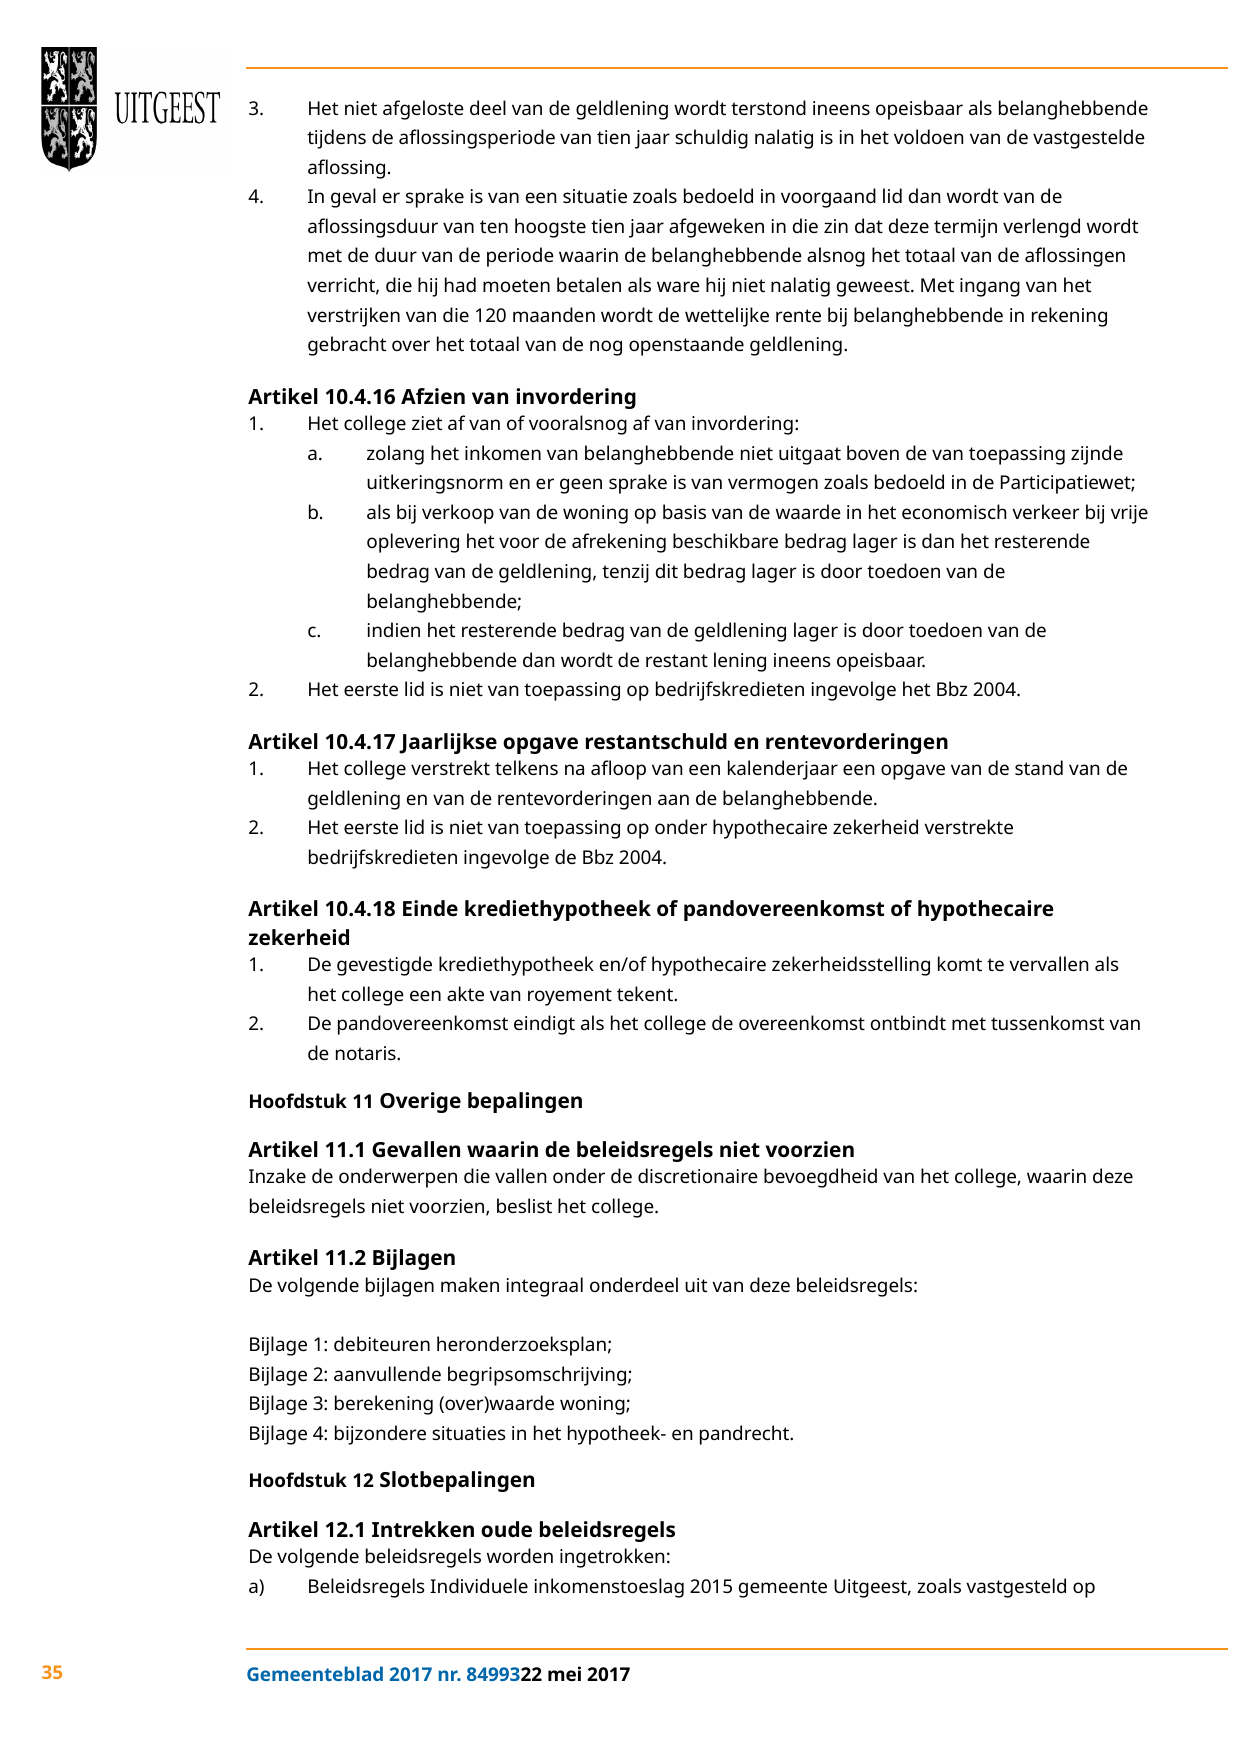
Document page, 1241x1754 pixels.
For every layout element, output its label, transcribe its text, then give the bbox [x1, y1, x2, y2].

list zolang het inkomen van belanghebbende niet uitgaat boven de van toepassing zijnde uitkeringsnorm en er geen sprake is van vermogen zoals bedoeld in de Participatiewet; [307, 440, 1152, 495]
text Bijlage 4: bijzondere situaties in het hypotheek- en pandrecht. [248, 1420, 1152, 1446]
list Het niet afgeloste deel van de geldlening wordt terstond ineens opeisbaar als belanghebbende tijdens de aflossingsperiode van tien jaar schuldig nalatig is in het voldoen van de vastgestelde aflossing. [248, 95, 1152, 180]
list indien het resterende bedrag van de geldlening lager is door toedoen van de belanghebbende dan wordt de restant lening ineens opeisbaar. [307, 617, 1152, 673]
text Artikel 10.4.17 Jaarlijkse opgave restantschuld en rentevorderingen [248, 727, 1152, 755]
list als bij verkoop van de woning op basis van de waarde in het economisch verkeer bij vrije oplevering het voor de afrekening beschikbare bedrag lager is dan het resterende bedrag van de geldlening, tenzij dit bedrag lager is door toedoen van de belanghebbende; [307, 499, 1152, 613]
list De pandovereenkomst eindigt als het college de overeenkomst ontbindt met tussenkomst van de notaris. [248, 1011, 1152, 1066]
text Bijlage 1: debiteuren heronderzoeksplan; [248, 1331, 1152, 1357]
list Het college ziet af van of vooralsnog af van invordering: [248, 410, 1152, 436]
list De gevestigde krediethypotheek en/of hypothecaire zekerheidsstelling komt te vervallen als het college een akte van royement tekent. [248, 951, 1152, 1007]
text Artikel 10.4.18 Einde krediethypotheek of pandovereenkomst of hypothecaire zekerheid [248, 894, 1152, 951]
list Beleidsregels Individuele inkomenstoeslag 2015 gemeente Uitgeest, zoals vastgesteld op [248, 1573, 1152, 1598]
list In geval er sprake is van een situatie zoals bedoeld in voorgaand lid dan wordt van de aflossingsduur van ten hoogste tien jaar afgeweken in die zin dat deze termijn verlengd wordt met de duur van de periode waarin de belanghebbende alsnog het totaal van de aflossingen verricht, die hij had moeten betalen als ware hij niet nalatig geweest. Met ingang van het verstrijken van die 120 maanden wordt de wettelijke rente bij belanghebbende in rekening gebracht over het totaal van de nog openstaande geldlening. [248, 183, 1152, 357]
text Artikel 11.2 Bijlagen [248, 1243, 1152, 1272]
list Het college verstrekt telkens na afloop van een kalenderjaar een opgave van de stand van de geldlening en van de rentevorderingen aan de belanghebbende. [248, 755, 1152, 811]
text De volgende beleidsregels worden ingetrokken: [248, 1543, 1152, 1569]
text Inzake de onderwerpen die vallen onder de discretionaire bevoegdheid van het college, waarin deze beleidsregels niet voorzien, beslist het college. [248, 1163, 1152, 1219]
text De volgende bijlagen maken integraal onderdeel uit van deze beleidsregels: [248, 1272, 1152, 1298]
text Artikel 10.4.16 Afzien van invordering [248, 382, 1152, 410]
text Artikel 12.1 Intrekken oude beleidsregels [248, 1515, 1152, 1543]
picture [41, 47, 231, 172]
text Artikel 11.1 Gevallen waarin de beleidsregels niet voorzien [248, 1135, 1152, 1163]
text Bijlage 2: aanvullende begripsomschrijving; [248, 1361, 1152, 1386]
text Hoofdstuk 11 Overige bepalingen [248, 1086, 1152, 1114]
list Het eerste lid is niet van toepassing op onder hypothecaire zekerheid verstrekte bedrijfskredieten ingevolge de Bbz 2004. [248, 814, 1152, 870]
list Het eerste lid is niet van toepassing op bedrijfskredieten ingevolge het Bbz 2004. [248, 677, 1152, 702]
text Hoofdstuk 12 Slotbepalingen [248, 1466, 1152, 1494]
text Bijlage 3: berekening (over)waarde woning; [248, 1390, 1152, 1416]
